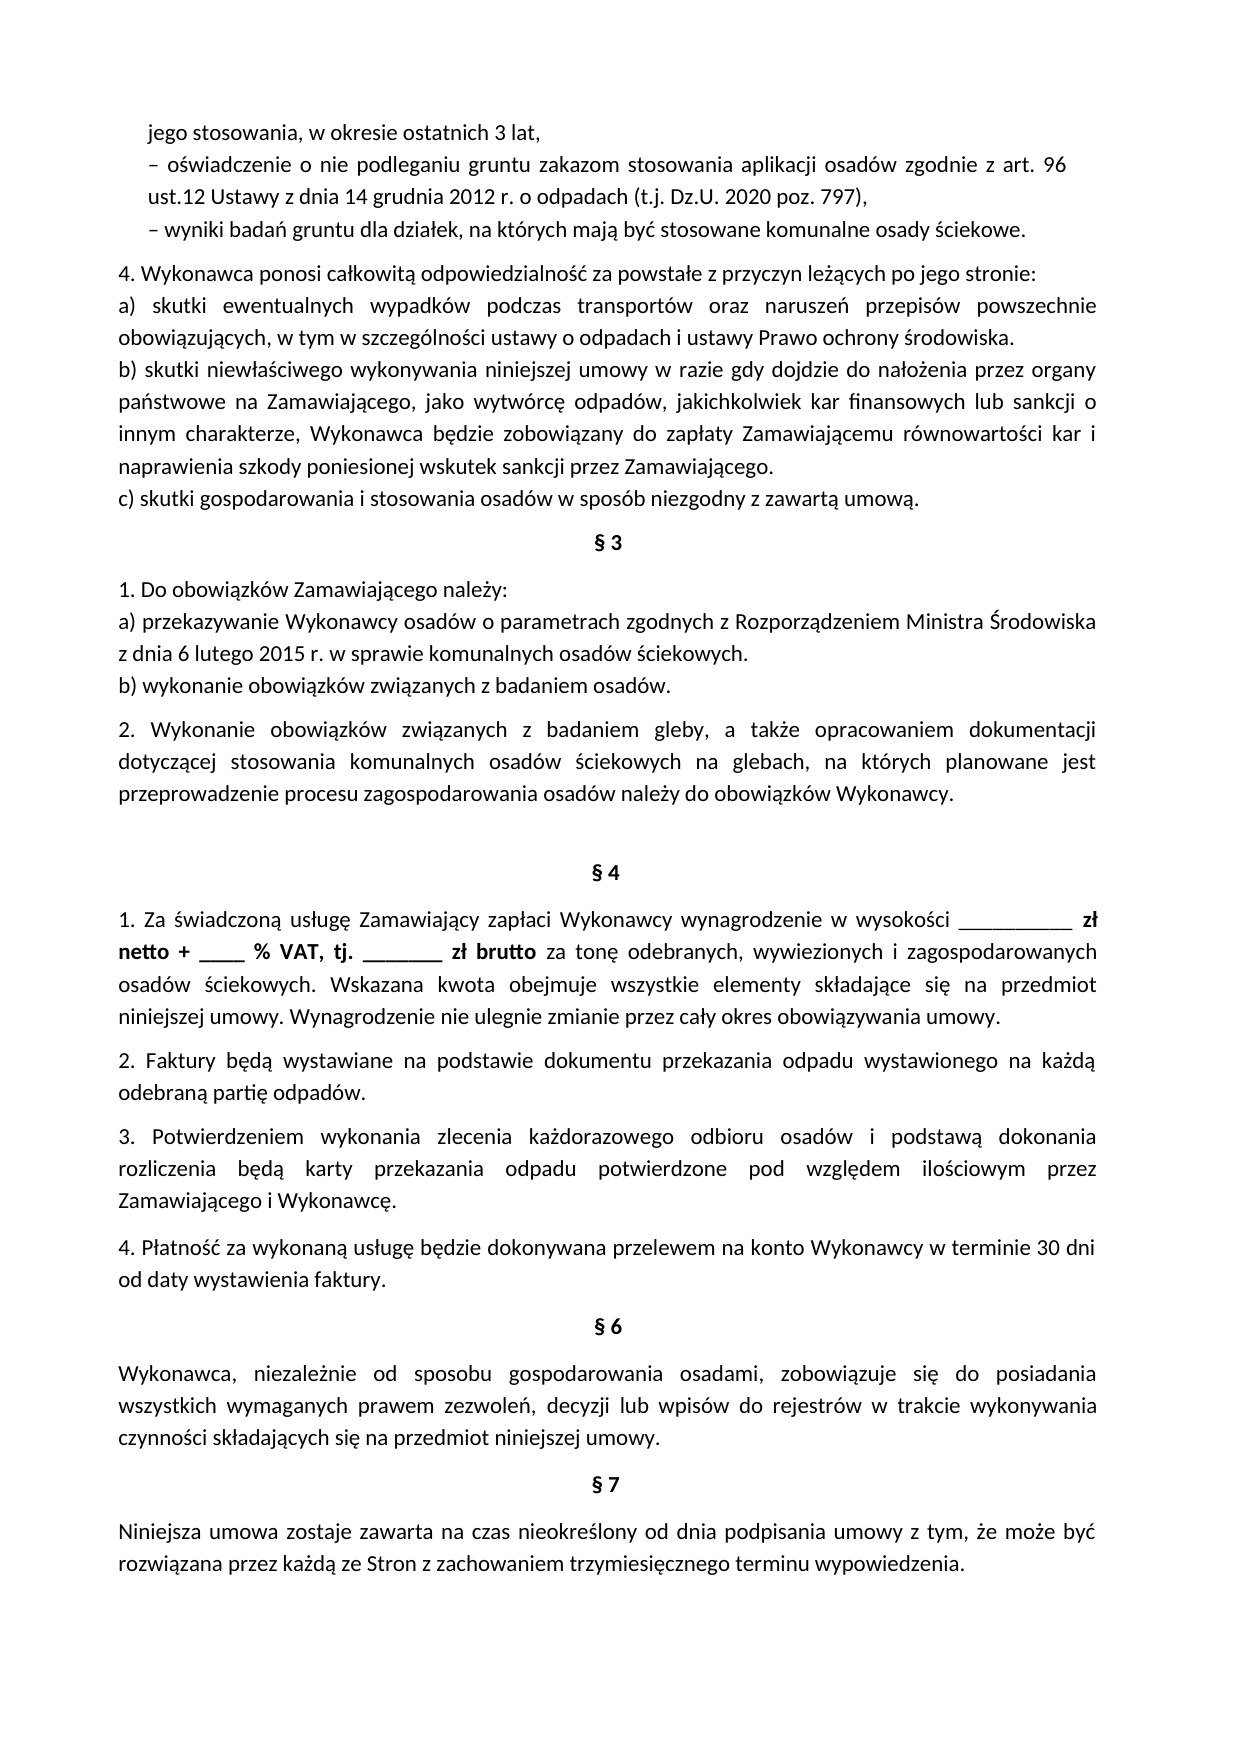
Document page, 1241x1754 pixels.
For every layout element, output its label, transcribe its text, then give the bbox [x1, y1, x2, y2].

text b) wykonanie obowiązków związanych z badaniem osadów. [118, 671, 1098, 699]
text c) skutki gospodarowania i stosowania osadów w sposób niezgodny z zawartą umową. [118, 484, 1098, 512]
text 4. Wykonawca ponosi całkowitą odpowiedzialność za powstałe z przyczyn leżących po jego stronie: [118, 259, 1098, 287]
text 2. Wykonanie obowiązków związanych z badaniem gleby, a także opracowaniem dokumentacji dotyczącej stosowania komunalnych osadów ściekowych na glebach, na których planowane jest przeprowadzenie procesu zagospodarowania osadów należy do obowiązków Wykonawcy. [118, 715, 1098, 808]
text 2. Faktury będą wystawiane na podstawie dokumentu przekazania odpadu wystawionego na każdą odebraną partię odpadów. [118, 1046, 1098, 1106]
text 1. Za świadczoną usługę Zamawiający zapłaci Wykonawcy wynagrodzenie w wysokości __________ zł netto + ____ % VAT, tj. _______ zł brutto za tonę odebranych, wywiezionych i zagospodarowanych osadów ściekowych. Wskazana kwota obejmuje wszystkie elementy składające się na przedmiot niniejszej umowy. Wynagrodzenie nie ulegnie zmianie przez cały okres obowiązywania umowy. [118, 905, 1098, 1030]
text a) skutki ewentualnych wypadków podczas transportów oraz naruszeń przepisów powszechnie obowiązujących, w tym w szczególności ustawy o odpadach i ustawy Prawo ochrony środowiska. [118, 291, 1098, 351]
text § 7 [118, 1470, 1098, 1498]
text – wyniki badań gruntu dla działek, na których mają być stosowane komunalne osady ściekowe. [148, 215, 1068, 243]
text § 3 [118, 528, 1098, 556]
text a) przekazywanie Wykonawcy osadów o parametrach zgodnych z Rozporządzeniem Ministra Środowiska z dnia 6 lutego 2015 r. w sprawie komunalnych osadów ściekowych. [118, 607, 1098, 667]
text § 6 [118, 1312, 1098, 1340]
text 3. Potwierdzeniem wykonania zlecenia każdorazowego odbioru osadów i podstawą dokonania rozliczenia będą karty przekazania odpadu potwierdzone pod względem ilościowym przez Zamawiającego i Wykonawcę. [118, 1122, 1098, 1214]
text 4. Płatność za wykonaną usługę będzie dokonywana przelewem na konto Wykonawcy w terminie 30 dni od daty wystawienia faktury. [118, 1233, 1098, 1293]
text 1. Do obowiązków Zamawiającego należy: [118, 575, 1098, 603]
text jego stosowania, w okresie ostatnich 3 lat, [148, 118, 1068, 146]
text – oświadczenie o nie podleganiu gruntu zakazom stosowania aplikacji osadów zgodnie z art. 96 ust.12 Ustawy z dnia 14 grudnia 2012 r. o odpadach (t.j. Dz.U. 2020 poz. 797), [148, 150, 1068, 211]
text § 4 [118, 858, 1098, 887]
text Wykonawca, niezależnie od sposobu gospodarowania osadami, zobowiązuje się do posiadania wszystkich wymaganych prawem zezwoleń, decyzji lub wpisów do rejestrów w trakcie wykonywania czynności składających się na przedmiot niniejszej umowy. [118, 1359, 1098, 1451]
text b) skutki niewłaściwego wykonywania niniejszej umowy w razie gdy dojdzie do nałożenia przez organy państwowe na Zamawiającego, jako wytwórcę odpadów, jakichkolwiek kar finansowych lub sankcji o innym charakterze, Wykonawca będzie zobowiązany do zapłaty Zamawiającemu równowartości kar i naprawienia szkody poniesionej wskutek sankcji przez Zamawiającego. [118, 355, 1098, 480]
text Niniejsza umowa zostaje zawarta na czas nieokreślony od dnia podpisania umowy z tym, że może być rozwiązana przez każdą ze Stron z zachowaniem trzymiesięcznego terminu wypowiedzenia. [118, 1517, 1098, 1577]
